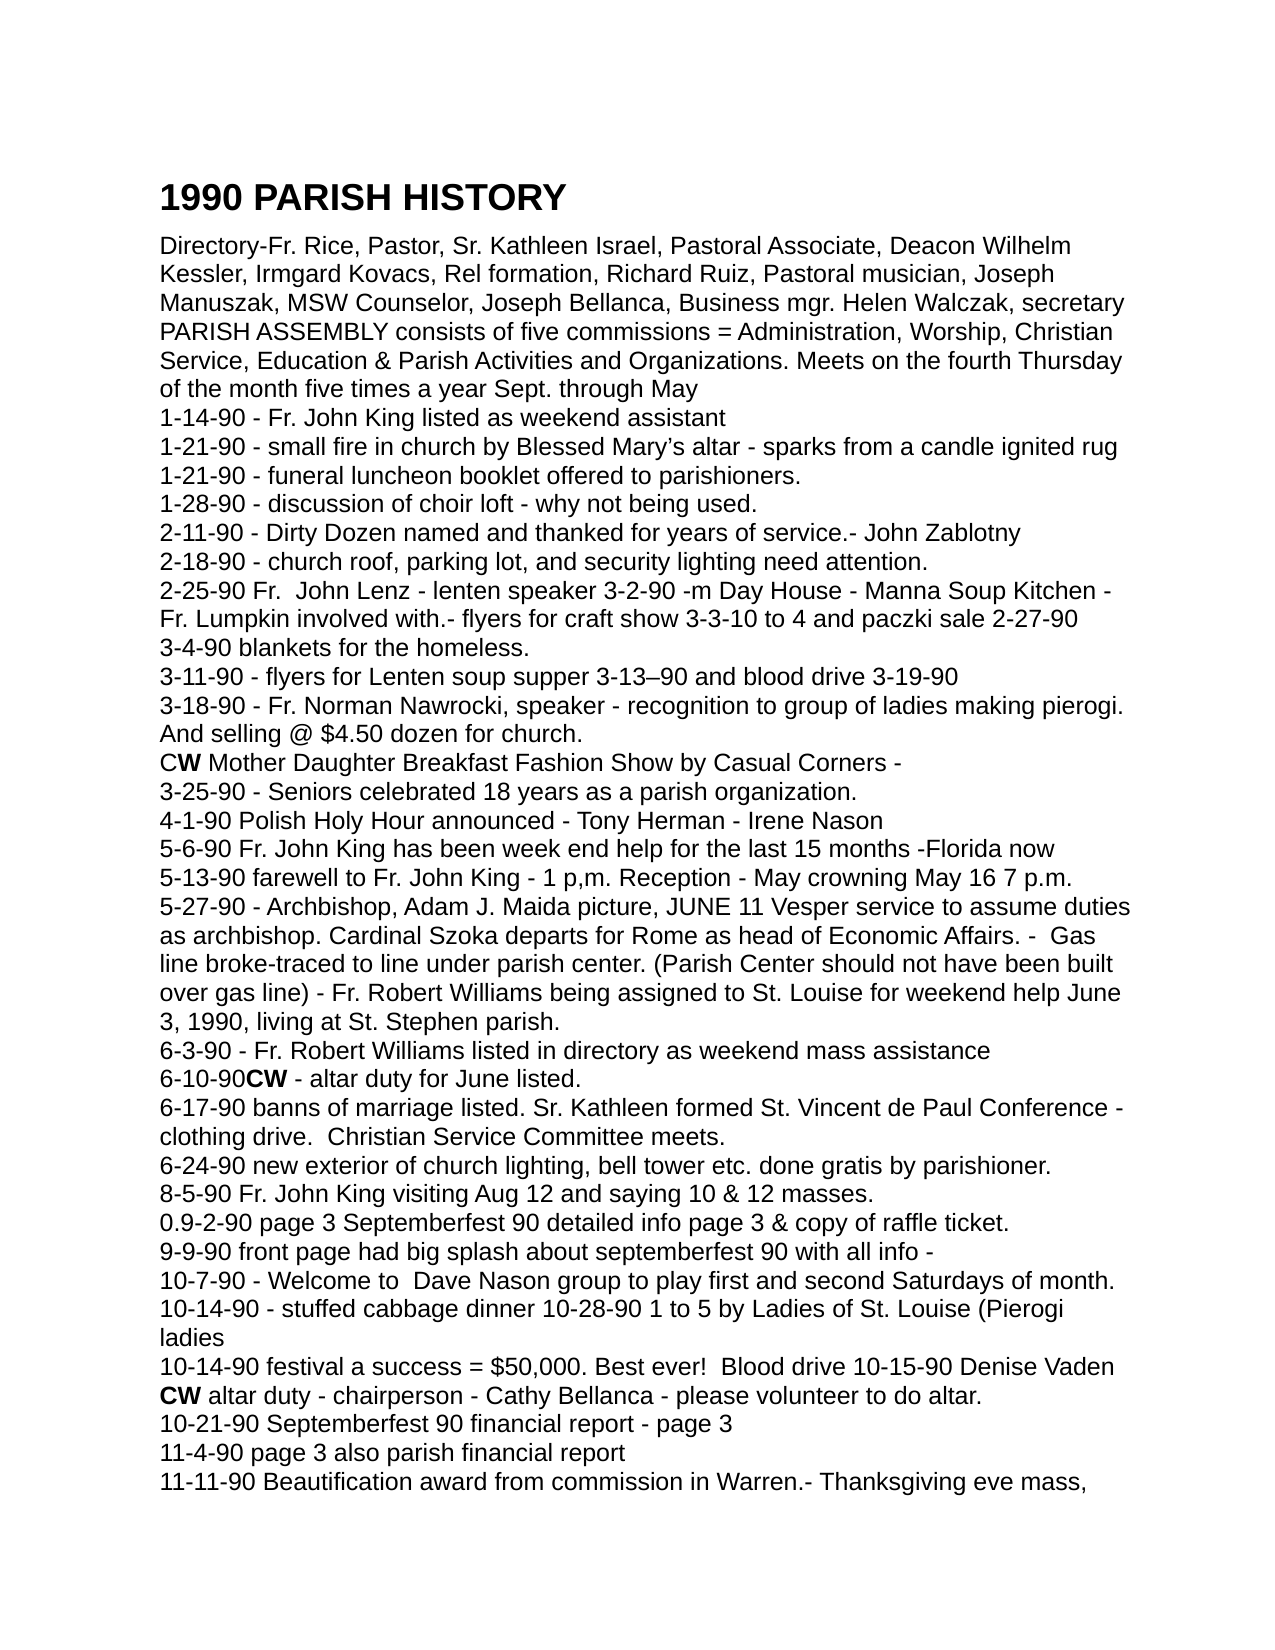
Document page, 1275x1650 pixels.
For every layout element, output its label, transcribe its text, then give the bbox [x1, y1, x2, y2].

text 10-14-90 - stuffed cabbage dinner 10-28-90 1 to 5 by Ladies of St. Louise (Pierogi ladies [159, 1294, 1134, 1352]
text 3-4-90 blankets for the homeless. [159, 633, 1134, 662]
text 0.9-2-90 page 3 Septemberfest 90 detailed info page 3 & copy of raffle ticket. [159, 1208, 1134, 1237]
text 6-10-90CW - altar duty for June listed. [159, 1064, 1134, 1093]
text 8-5-90 Fr. John King visiting Aug 12 and saying 10 & 12 masses. [159, 1179, 1134, 1208]
text 11-4-90 page 3 also parish financial report [159, 1438, 1134, 1467]
text 3-18-90 - Fr. Norman Nawrocki, speaker - recognition to group of ladies making pierogi. And selling @ $4.50 dozen for church. [159, 691, 1134, 748]
text 2-18-90 - church roof, parking lot, and security lighting need attention. [159, 547, 1134, 576]
text 6-24-90 new exterior of church lighting, bell tower etc. done gratis by parishioner. [159, 1151, 1134, 1179]
text 5-13-90 farewell to Fr. John King - 1 p,m. Reception - May crowning May 16 7 p.m. [159, 863, 1134, 892]
text PARISH ASSEMBLY consists of five commissions = Administration, Worship, Christian Service, Education & Parish Activities and Organizations. Meets on the fourth Thursday of the month five times a year Sept. through May [159, 317, 1134, 403]
text 6-3-90 - Fr. Robert Williams listed in directory as weekend mass assistance [159, 1036, 1134, 1064]
text 5-27-90 - Archbishop, Adam J. Maida picture, JUNE 11 Vesper service to assume duties as archbishop. Cardinal Szoka departs for Rome as head of Economic Affairs. - Gas line broke-traced to line under parish center. (Parish Center should not have been built over gas line) - Fr. Robert Williams being assigned to St. Louise for weekend help June 3, 1990, living at St. Stephen parish. [159, 892, 1134, 1036]
text 10-14-90 festival a success = $50,000. Best ever! Blood drive 10-15-90 Denise Vaden [159, 1352, 1134, 1381]
text 4-1-90 Polish Holy Hour announced - Tony Herman - Irene Nason [159, 806, 1134, 834]
text 9-9-90 front page had big splash about septemberfest 90 with all info - [159, 1237, 1134, 1266]
text 5-6-90 Fr. John King has been week end help for the last 15 months -Florida now [159, 834, 1134, 863]
text 10-7-90 - Welcome to Dave Nason group to play first and second Saturdays of month. [159, 1266, 1134, 1294]
text 2-11-90 - Dirty Dozen named and thanked for years of service.- John Zablotny [159, 518, 1134, 547]
text CW Mother Daughter Breakfast Fashion Show by Casual Corners - [159, 748, 1134, 777]
text Directory-Fr. Rice, Pastor, Sr. Kathleen Israel, Pastoral Associate, Deacon Wilhelm Kessler, Irmgard Kovacs, Rel formation, Richard Ruiz, Pastoral musician, Joseph Manuszak, MSW Counselor, Joseph Bellanca, Business mgr. Helen Walczak, secretary [159, 231, 1134, 317]
text 3-11-90 - flyers for Lenten soup supper 3-13–90 and blood drive 3-19-90 [159, 662, 1134, 691]
text 1-21-90 - small fire in church by Blessed Mary’s altar - sparks from a candle ignited rug 1-21-90 - funeral luncheon booklet offered to parishioners. [159, 432, 1134, 489]
subtitle 1990 PARISH HISTORY [159, 175, 1134, 218]
text 10-21-90 Septemberfest 90 financial report - page 3 [159, 1409, 1134, 1438]
text 1-28-90 - discussion of choir loft - why not being used. [159, 489, 1134, 518]
text 1-14-90 - Fr. John King listed as weekend assistant [159, 403, 1134, 432]
text 2-25-90 Fr. John Lenz - lenten speaker 3-2-90 -m Day House - Manna Soup Kitchen -Fr. Lumpkin involved with.- flyers for craft show 3-3-10 to 4 and paczki sale 2-27-90 [159, 576, 1134, 633]
text 3-25-90 - Seniors celebrated 18 years as a parish organization. [159, 777, 1134, 806]
text 6-17-90 banns of marriage listed. Sr. Kathleen formed St. Vincent de Paul Conference - clothing drive. Christian Service Committee meets. [159, 1093, 1134, 1151]
text CW altar duty - chairperson - Cathy Bellanca - please volunteer to do altar. [159, 1381, 1134, 1409]
text 11-11-90 Beautification award from commission in Warren.- Thanksgiving eve mass, [159, 1467, 1134, 1496]
